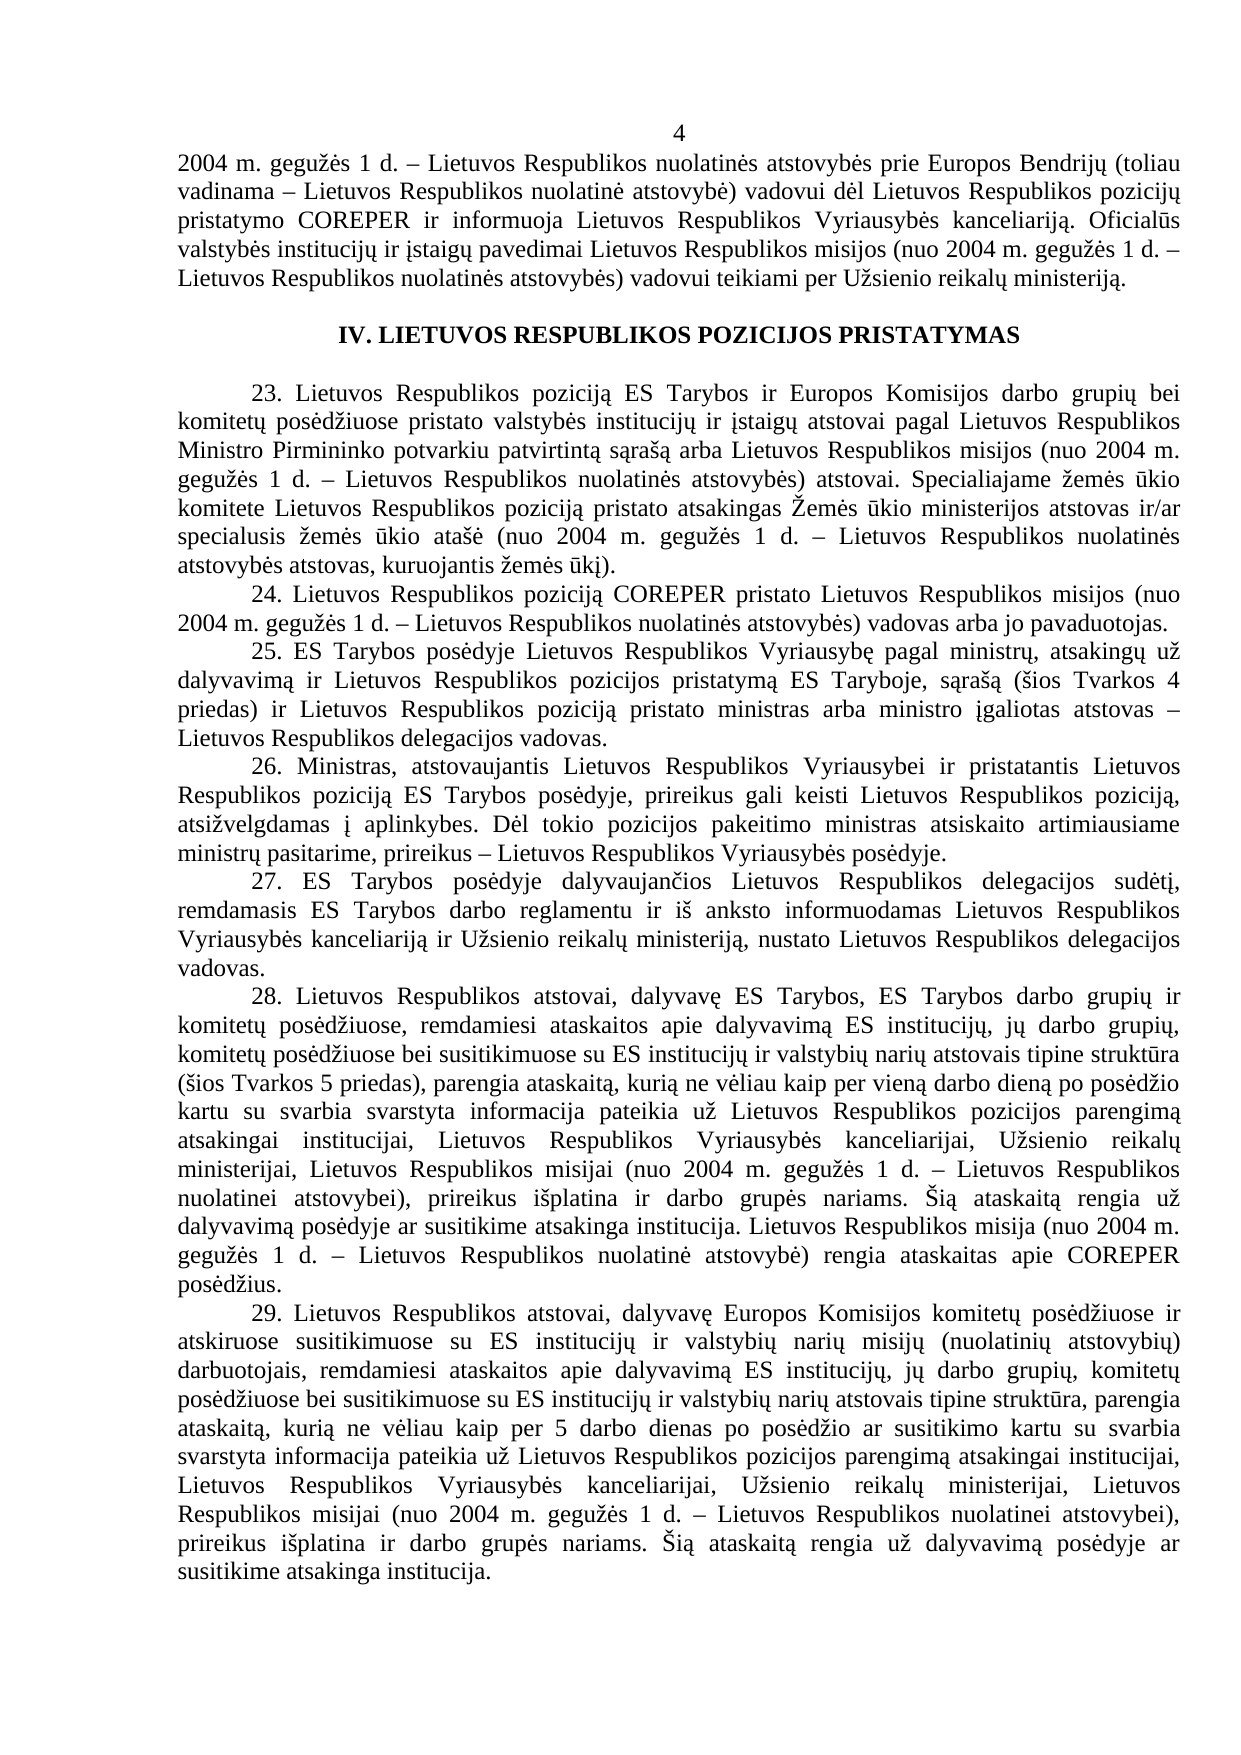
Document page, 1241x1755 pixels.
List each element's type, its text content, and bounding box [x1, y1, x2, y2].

text 2004 m. gegužės 1 d. – Lietuvos Respublikos nuolatinės atstovybės prie Europos Bendrijų (toliau vadinama – Lietuvos Respublikos nuolatinė atstovybė) vadovui dėl Lietuvos Respublikos pozicijų pristatymo COREPER ir informuoja Lietuvos Respublikos Vyriausybės kanceliariją. Oficialūs valstybės institucijų ir įstaigų pavedimai Lietuvos Respublikos misijos (nuo 2004 m. gegužės 1 d. – Lietuvos Respublikos nuolatinės atstovybės) vadovui teikiami per Užsienio reikalų ministeriją. [177, 148, 1181, 291]
text IV. LIETUVOS RESPUBLIKOS POZICIJOS PRISTATYMAS [177, 320, 1181, 349]
text 23. Lietuvos Respublikos poziciją ES Tarybos ir Europos Komisijos darbo grupių bei komitetų posėdžiuose pristato valstybės institucijų ir įstaigų atstovai pagal Lietuvos Respublikos Ministro Pirmininko potvarkiu patvirtintą sąrašą arba Lietuvos Respublikos misijos (nuo 2004 m. gegužės 1 d. – Lietuvos Respublikos nuolatinės atstovybės) atstovai. Specialiajame žemės ūkio komitete Lietuvos Respublikos poziciją pristato atsakingas Žemės ūkio ministerijos atstovas ir/ar specialusis žemės ūkio atašė (nuo 2004 m. gegužės 1 d. – Lietuvos Respublikos nuolatinės atstovybės atstovas, kuruojantis žemės ūkį). [177, 378, 1181, 579]
text 29. Lietuvos Respublikos atstovai, dalyvavę Europos Komisijos komitetų posėdžiuose ir atskiruose susitikimuose su ES institucijų ir valstybių narių misijų (nuolatinių atstovybių) darbuotojais, remdamiesi ataskaitos apie dalyvavimą ES institucijų, jų darbo grupių, komitetų posėdžiuose bei susitikimuose su ES institucijų ir valstybių narių atstovais tipine struktūra, parengia ataskaitą, kurią ne vėliau kaip per 5 darbo dienas po posėdžio ar susitikimo kartu su svarbia svarstyta informacija pateikia už Lietuvos Respublikos pozicijos parengimą atsakingai institucijai, Lietuvos Respublikos Vyriausybės kanceliarijai, Užsienio reikalų ministerijai, Lietuvos Respublikos misijai (nuo 2004 m. gegužės 1 d. – Lietuvos Respublikos nuolatinei atstovybei), prireikus išplatina ir darbo grupės nariams. Šią ataskaitą rengia už dalyvavimą posėdyje ar susitikime atsakinga institucija. [177, 1298, 1181, 1585]
text 27. ES Tarybos posėdyje dalyvaujančios Lietuvos Respublikos delegacijos sudėtį, remdamasis ES Tarybos darbo reglamentu ir iš anksto informuodamas Lietuvos Respublikos Vyriausybės kanceliariją ir Užsienio reikalų ministeriją, nustato Lietuvos Respublikos delegacijos vadovas. [177, 866, 1181, 981]
text 28. Lietuvos Respublikos atstovai, dalyvavę ES Tarybos, ES Tarybos darbo grupių ir komitetų posėdžiuose, remdamiesi ataskaitos apie dalyvavimą ES institucijų, jų darbo grupių, komitetų posėdžiuose bei susitikimuose su ES institucijų ir valstybių narių atstovais tipine struktūra (šios Tvarkos 5 priedas), parengia ataskaitą, kurią ne vėliau kaip per vieną darbo dieną po posėdžio kartu su svarbia svarstyta informacija pateikia už Lietuvos Respublikos pozicijos parengimą atsakingai institucijai, Lietuvos Respublikos Vyriausybės kanceliarijai, Užsienio reikalų ministerijai, Lietuvos Respublikos misijai (nuo 2004 m. gegužės 1 d. – Lietuvos Respublikos nuolatinei atstovybei), prireikus išplatina ir darbo grupės nariams. Šią ataskaitą rengia už dalyvavimą posėdyje ar susitikime atsakinga institucija. Lietuvos Respublikos misija (nuo 2004 m. gegužės 1 d. – Lietuvos Respublikos nuolatinė atstovybė) rengia ataskaitas apie COREPER posėdžius. [177, 981, 1181, 1298]
text 25. ES Tarybos posėdyje Lietuvos Respublikos Vyriausybę pagal ministrų, atsakingų už dalyvavimą ir Lietuvos Respublikos pozicijos pristatymą ES Taryboje, sąrašą (šios Tvarkos 4 priedas) ir Lietuvos Respublikos poziciją pristato ministras arba ministro įgaliotas atstovas – Lietuvos Respublikos delegacijos vadovas. [177, 636, 1181, 751]
text 24. Lietuvos Respublikos poziciją COREPER pristato Lietuvos Respublikos misijos (nuo 2004 m. gegužės 1 d. – Lietuvos Respublikos nuolatinės atstovybės) vadovas arba jo pavaduotojas. [177, 579, 1181, 636]
text 26. Ministras, atstovaujantis Lietuvos Respublikos Vyriausybei ir pristatantis Lietuvos Respublikos poziciją ES Tarybos posėdyje, prireikus gali keisti Lietuvos Respublikos poziciją, atsižvelgdamas į aplinkybes. Dėl tokio pozicijos pakeitimo ministras atsiskaito artimiausiame ministrų pasitarime, prireikus – Lietuvos Respublikos Vyriausybės posėdyje. [177, 751, 1181, 866]
